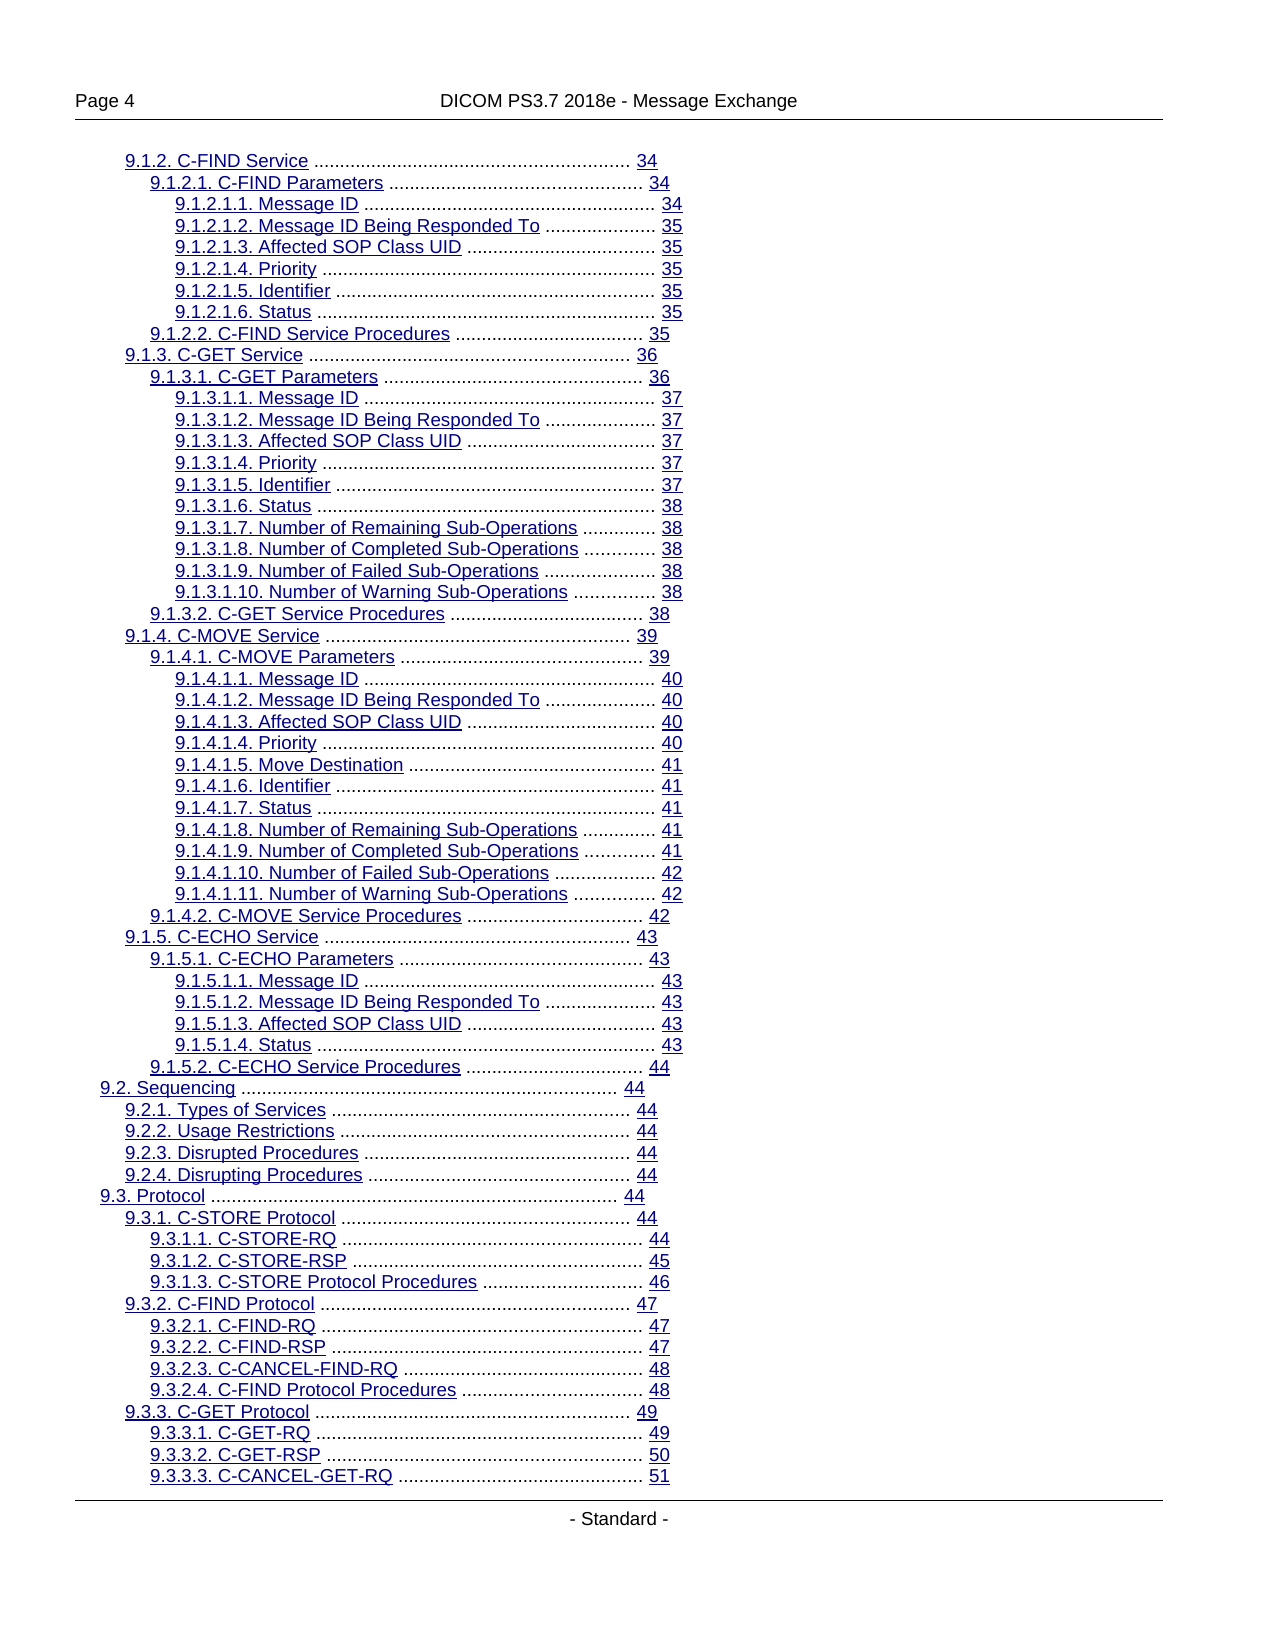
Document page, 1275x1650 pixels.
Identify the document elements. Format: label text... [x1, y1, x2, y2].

text 9.3.1.2. C-STORE-RSP 0 [150, 1250, 1137, 1271]
text 9.3.1.1. C-STORE-RQ 0 [150, 1228, 1137, 1250]
text 9.1.4.1.7. Status 0 [175, 797, 1137, 818]
text 9.1.2.2. C-FIND Service Procedures 0 [150, 322, 1137, 344]
text 9.1.3.1.6. Status 0 [175, 495, 1137, 517]
text 9.1.3.1.1. Message ID 0 [175, 387, 1137, 409]
text 9.1.3.1.8. Number of Completed Sub-Operations 0 [175, 538, 1137, 560]
text 9.3.1. C-STORE Protocol 0 [125, 1207, 1137, 1228]
text 9.1.3.1.9. Number of Failed Sub-Operations 0 [175, 560, 1137, 581]
text 9.1.3.1. C-GET Parameters 0 [150, 366, 1137, 387]
text 9.3.2.3. C-CANCEL-FIND-RQ 0 [150, 1357, 1137, 1379]
text 9.1.4.1.10. Number of Failed Sub-Operations 0 [175, 862, 1137, 883]
text 9.3.2. C-FIND Protocol 0 [125, 1293, 1137, 1314]
text 9.1.4.1.1. Message ID 0 [175, 667, 1137, 689]
text 9.1.2.1. C-FIND Parameters 0 [150, 172, 1137, 193]
text 9.1.2.1.4. Priority 0 [175, 258, 1137, 279]
text 9.3.2.1. C-FIND-RQ 0 [150, 1314, 1137, 1336]
text 9.1.2.1.5. Identifier 0 [175, 279, 1137, 301]
text 9.1.5.2. C-ECHO Service Procedures 0 [150, 1056, 1137, 1077]
text 9.1.5.1.4. Status 0 [175, 1034, 1137, 1056]
text 9.1.3.1.7. Number of Remaining Sub-Operations 0 [175, 517, 1137, 538]
text 9.1.2.1.2. Message ID Being Responded To 0 [175, 215, 1137, 236]
text 9.3.3.2. C-GET-RSP 0 [150, 1444, 1137, 1465]
text 9.1.5.1.1. Message ID 0 [175, 969, 1137, 991]
text 9.1.5.1. C-ECHO Parameters 0 [150, 948, 1137, 969]
text 9.3.1.3. C-STORE Protocol Procedures 0 [150, 1271, 1137, 1293]
text 9.1.4.1.4. Priority 0 [175, 732, 1137, 754]
text 9.1.4.1.5. Move Destination 0 [175, 754, 1137, 775]
text 9.1.4.1.8. Number of Remaining Sub-Operations 0 [175, 818, 1137, 840]
text 9.2. Sequencing 0 [100, 1077, 1137, 1099]
text 9.1.4.1.11. Number of Warning Sub-Operations 0 [175, 883, 1137, 905]
text 9.1.4.1.3. Affected SOP Class UID 0 [175, 711, 1137, 732]
text 9.1.3.1.4. Priority 0 [175, 452, 1137, 473]
text 9.3.2.2. C-FIND-RSP 0 [150, 1336, 1137, 1357]
text 9.1.2.1.1. Message ID 0 [175, 193, 1137, 215]
text 9.1.4.1.2. Message ID Being Responded To 0 [175, 689, 1137, 711]
text 9.1.3.1.10. Number of Warning Sub-Operations 0 [175, 581, 1137, 603]
text 9.1.4. C-MOVE Service 0 [125, 624, 1137, 646]
text 9.1.2.1.3. Affected SOP Class UID 0 [175, 236, 1137, 258]
text 9.3.2.4. C-FIND Protocol Procedures 0 [150, 1379, 1137, 1401]
text 9.1.4.1. C-MOVE Parameters 0 [150, 646, 1137, 667]
text 9.2.2. Usage Restrictions 0 [125, 1120, 1137, 1142]
text 9.1.2. C-FIND Service 0 [125, 150, 1137, 172]
text 9.2.3. Disrupted Procedures 0 [125, 1142, 1137, 1163]
text 9.1.2.1.6. Status 0 [175, 301, 1137, 322]
text 9.1.3.1.2. Message ID Being Responded To 0 [175, 409, 1137, 430]
text 9.1.5.1.2. Message ID Being Responded To 0 [175, 991, 1137, 1012]
text 9.3.3. C-GET Protocol 0 [125, 1401, 1137, 1422]
text 9.1.3.1.3. Affected SOP Class UID 0 [175, 430, 1137, 452]
text 9.1.4.2. C-MOVE Service Procedures 0 [150, 905, 1137, 926]
text 9.1.4.1.9. Number of Completed Sub-Operations 0 [175, 840, 1137, 862]
text 9.3. Protocol 0 [100, 1185, 1137, 1207]
text 9.1.5.1.3. Affected SOP Class UID 0 [175, 1012, 1137, 1034]
text 9.1.3.1.5. Identifier 0 [175, 473, 1137, 495]
text 9.1.4.1.6. Identifier 0 [175, 775, 1137, 797]
text 9.3.3.3. C-CANCEL-GET-RQ 0 [150, 1465, 1137, 1487]
text 9.1.3. C-GET Service 0 [125, 344, 1137, 366]
text 9.1.3.2. C-GET Service Procedures 0 [150, 603, 1137, 624]
text 9.2.4. Disrupting Procedures 0 [125, 1163, 1137, 1185]
text 9.2.1. Types of Services 0 [125, 1099, 1137, 1120]
text 9.1.5. C-ECHO Service 0 [125, 926, 1137, 948]
text 9.3.3.1. C-GET-RQ 0 [150, 1422, 1137, 1444]
